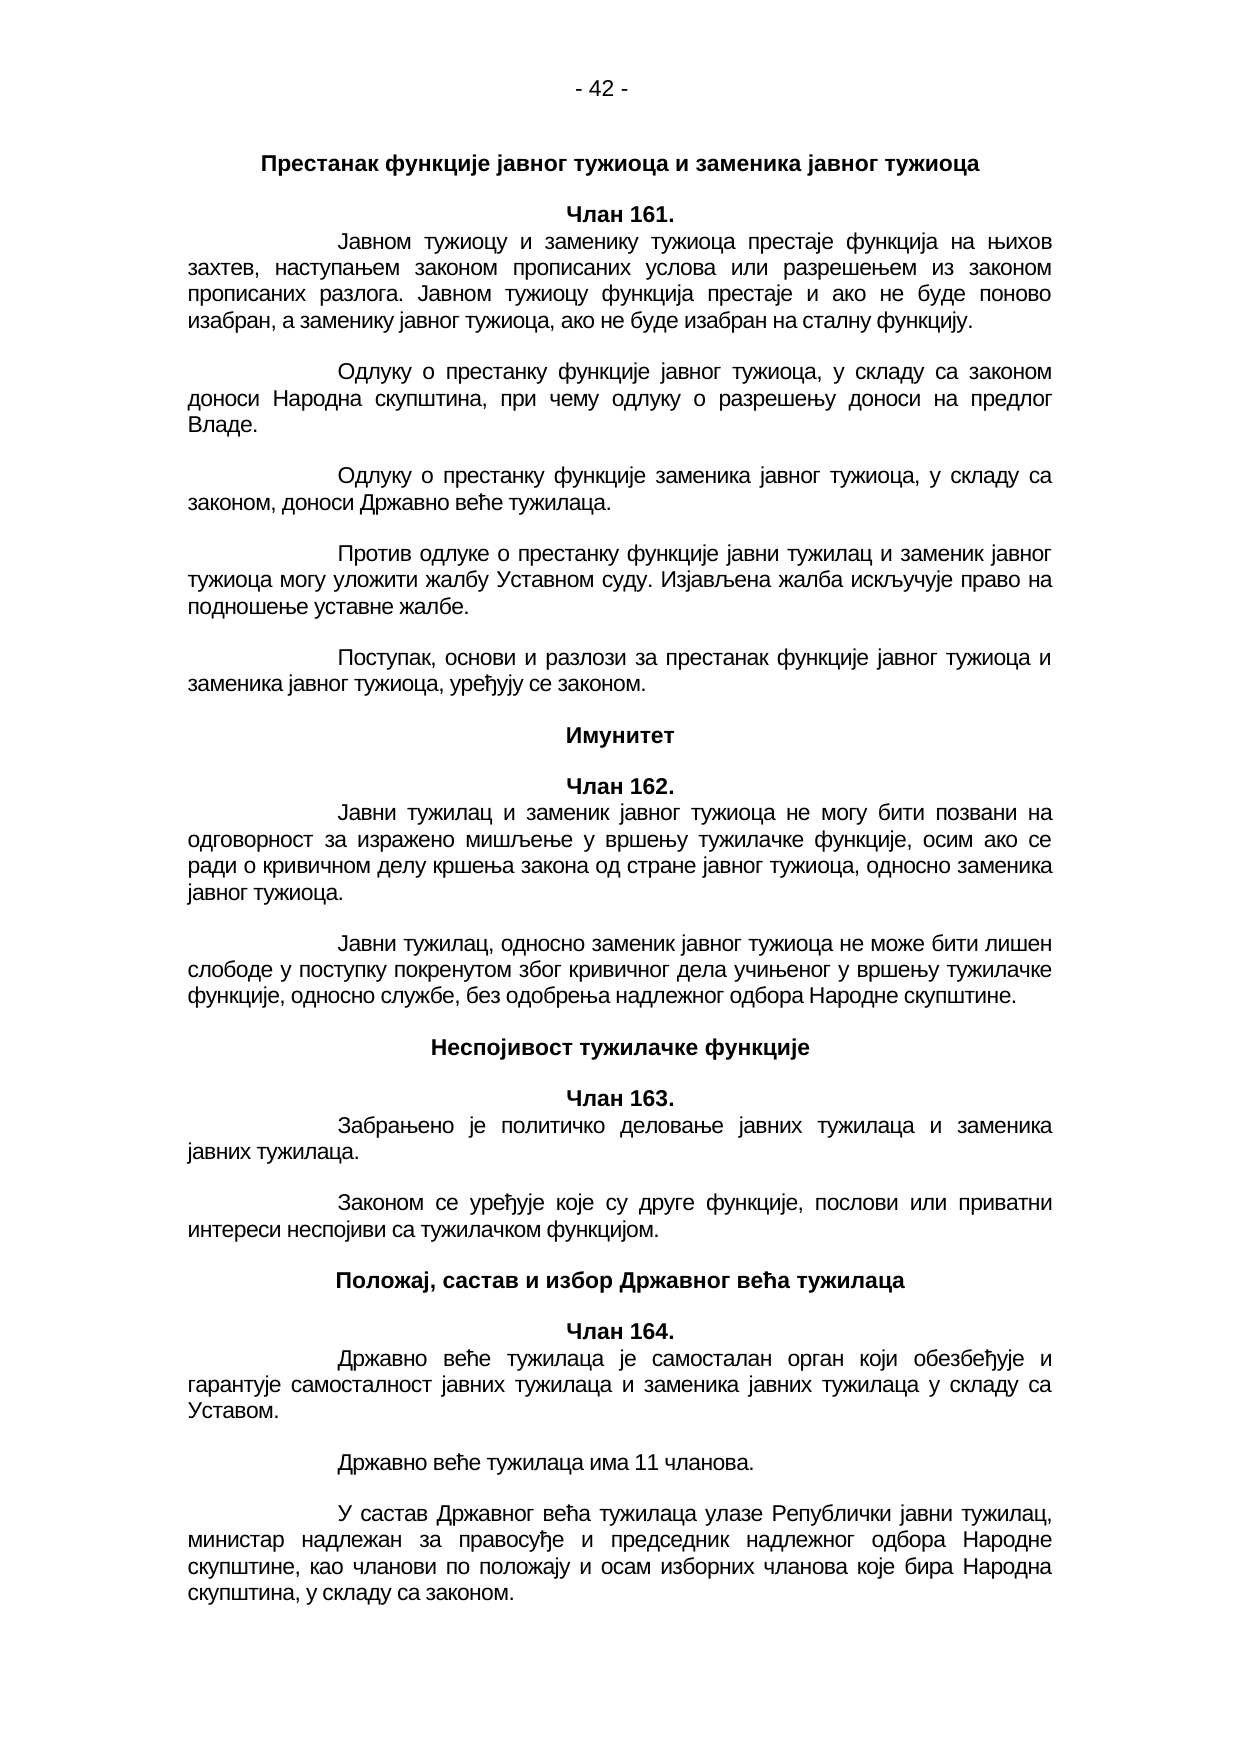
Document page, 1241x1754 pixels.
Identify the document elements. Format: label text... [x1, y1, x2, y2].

text Против одлуке о престанку функције јавни тужилац и заменик јавног тужиоца могу уложити жалбу Уставном суду. Изјављена жалба искључује право на подношење уставне жалбе. [187, 540, 1053, 619]
text Имунитет [262, 722, 978, 748]
text Законом се уређује које су друге функције, послови или приватни интереси неспојиви са тужилачком функцијом. [187, 1189, 1053, 1242]
text Државно веће тужилаца је самосталан орган који обезбеђује и гарантује самосталност јавних тужилаца и заменика јавних тужилаца у складу са Уставом. [187, 1345, 1053, 1424]
text Члан 162. [262, 773, 978, 799]
text Положај, састав и избор Државног већа тужилаца [262, 1267, 978, 1293]
text Престанак функције јавног тужиоца и заменика јавног тужиоца [217, 150, 1023, 176]
text Јавни тужилац и заменик јавног тужиоца не могу бити позвани на одговорност за изражено мишљење у вршењу тужилачке функције, осим ако се ради о кривичном делу кршења закона од стране јавног тужиоца, односно заменика јавног тужиоца. [187, 799, 1053, 905]
text Поступак, основи и разлози за престанак функције јавног тужиоца и заменика јавног тужиоца, уређују се законом. [187, 644, 1053, 697]
text Јавном тужиоцу и заменику тужиоца престаје функција на њихов захтев, наступањем законом прописаних услова или разрешењем из законом прописаних разлога. Јавном тужиоцу функција престаје и ако не буде поново изабран, а заменику јавног тужиоца, ако не буде изабран на сталну функцију. [187, 228, 1053, 333]
text Члан 161. [262, 201, 978, 228]
text Члан 164. [262, 1318, 978, 1345]
text Неспојивост тужилачке функције [262, 1034, 978, 1060]
text Забрањено је политичко деловање јавних тужилаца и заменика јавних тужилаца. [187, 1112, 1053, 1164]
text Јавни тужилац, односно заменик јавног тужиоца не може бити лишен слободе у поступку покренутом због кривичног дела учињеног у вршењу тужилачке функције, односно службе, без одобрења надлежног одбора Народне скупштине. [187, 930, 1053, 1009]
text У састав Државног већа тужилаца улазе Републички јавни тужилац, министар надлежан за правосуђе и председник надлежног одбора Народне скупштине, као чланови по положају и осам изборних чланова које бира Народна скупштина, у складу са законом. [187, 1500, 1053, 1606]
text Одлуку о престанку функције јавног тужиоца, у складу са законом доноси Народна скупштина, при чему одлуку о разрешењу доноси на предлог Владе. [187, 358, 1053, 437]
text Државно веће тужилаца има 11 чланова. [187, 1449, 1053, 1475]
text Члан 163. [262, 1085, 978, 1112]
text Одлуку о престанку функције заменика јавног тужиоца, у складу са законом, доноси Државно веће тужилаца. [187, 462, 1053, 515]
